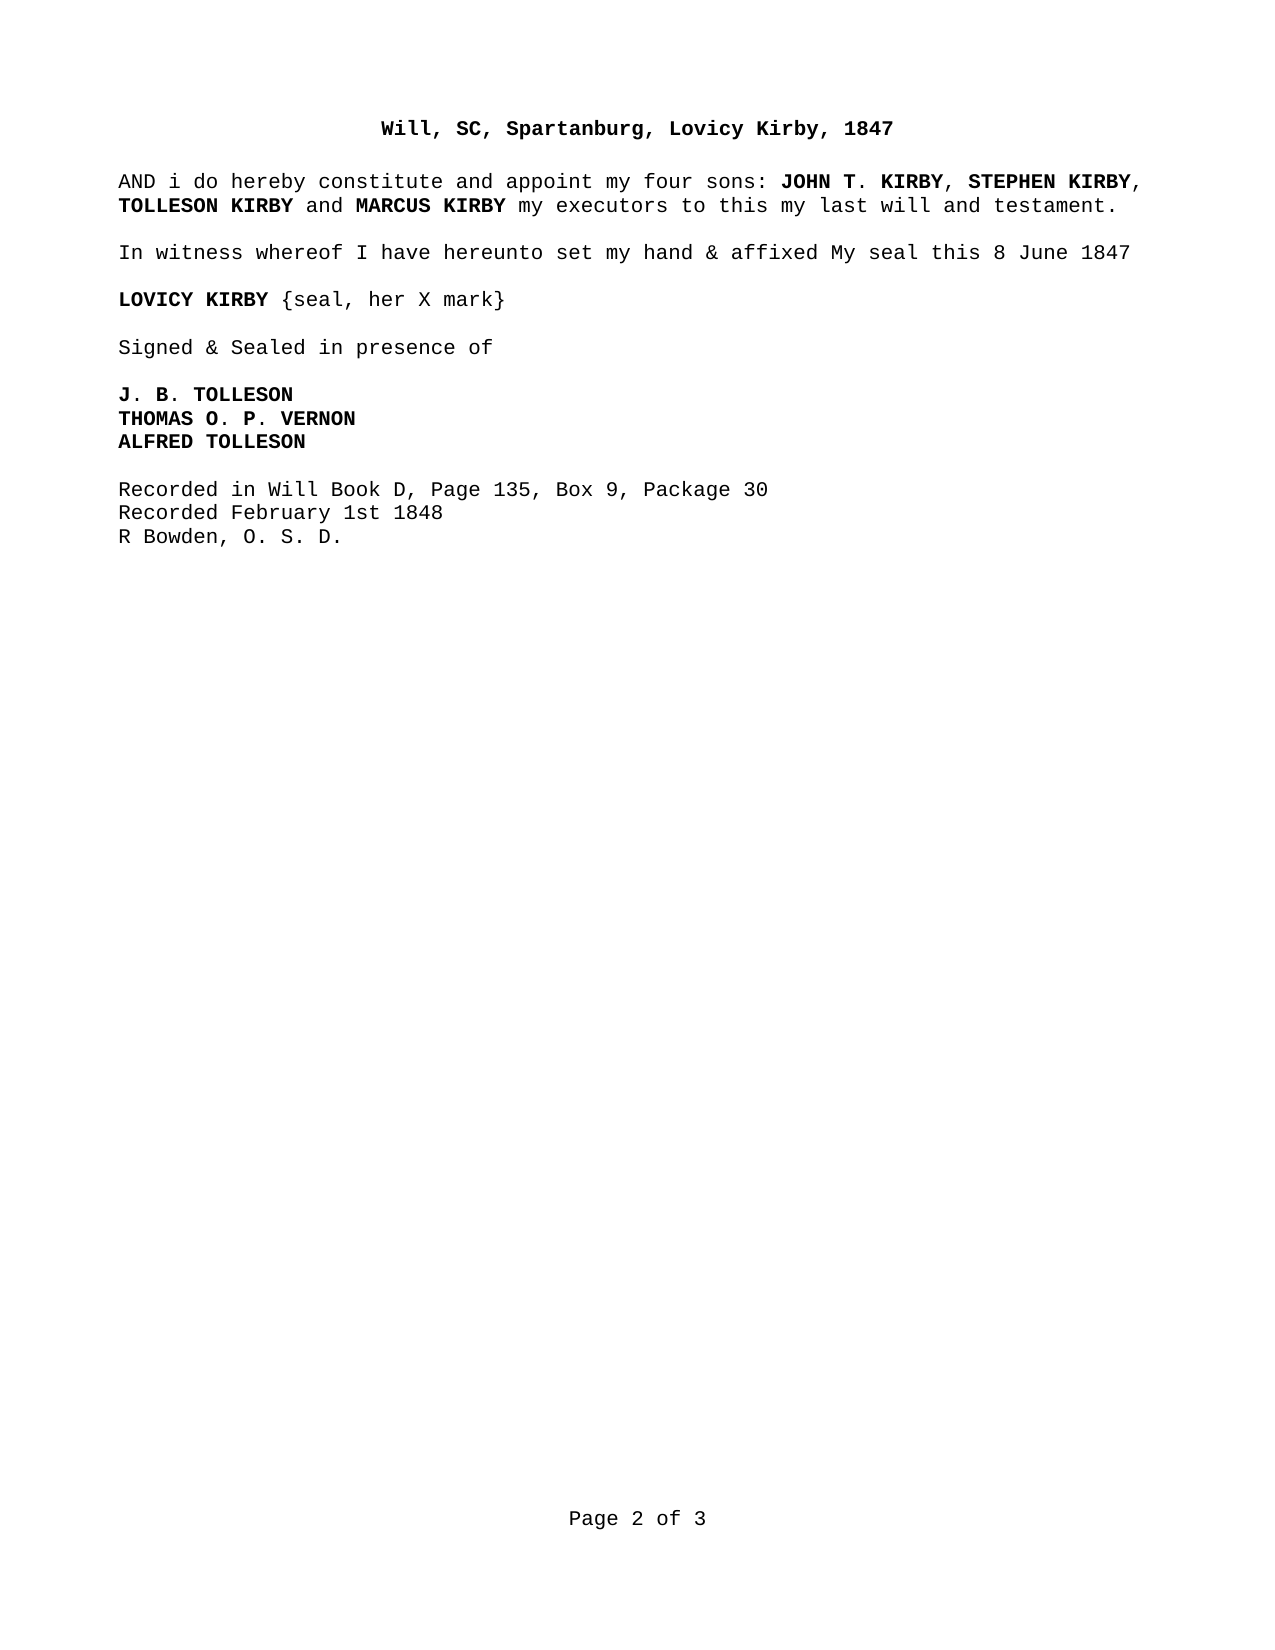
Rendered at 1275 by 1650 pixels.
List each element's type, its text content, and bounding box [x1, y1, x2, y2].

text Recorded in Will Book D, Page 135, Box 9, Package 30 [118, 479, 1157, 502]
text Recorded February 1st 1848 [118, 502, 1157, 526]
text R Bowden, O. S. D. [118, 526, 1157, 549]
text Alfred Tolleson [118, 431, 1157, 455]
text J. B. Tolleson [118, 384, 1157, 408]
text Lovicy Kirby {seal, her X mark} [118, 289, 1157, 313]
text Thomas O. P. Vernon [118, 408, 1157, 431]
text Signed & Sealed in presence of [118, 337, 1157, 360]
text In witness whereof I have hereunto set my hand & affixed My seal this 8 June 1847 [118, 242, 1157, 266]
text And i do hereby constitute and appoint my four sons: john t. kirby, stephen kirby, tolleson kirby and marcus kirby my executors to this my last will and testament. [118, 171, 1157, 218]
